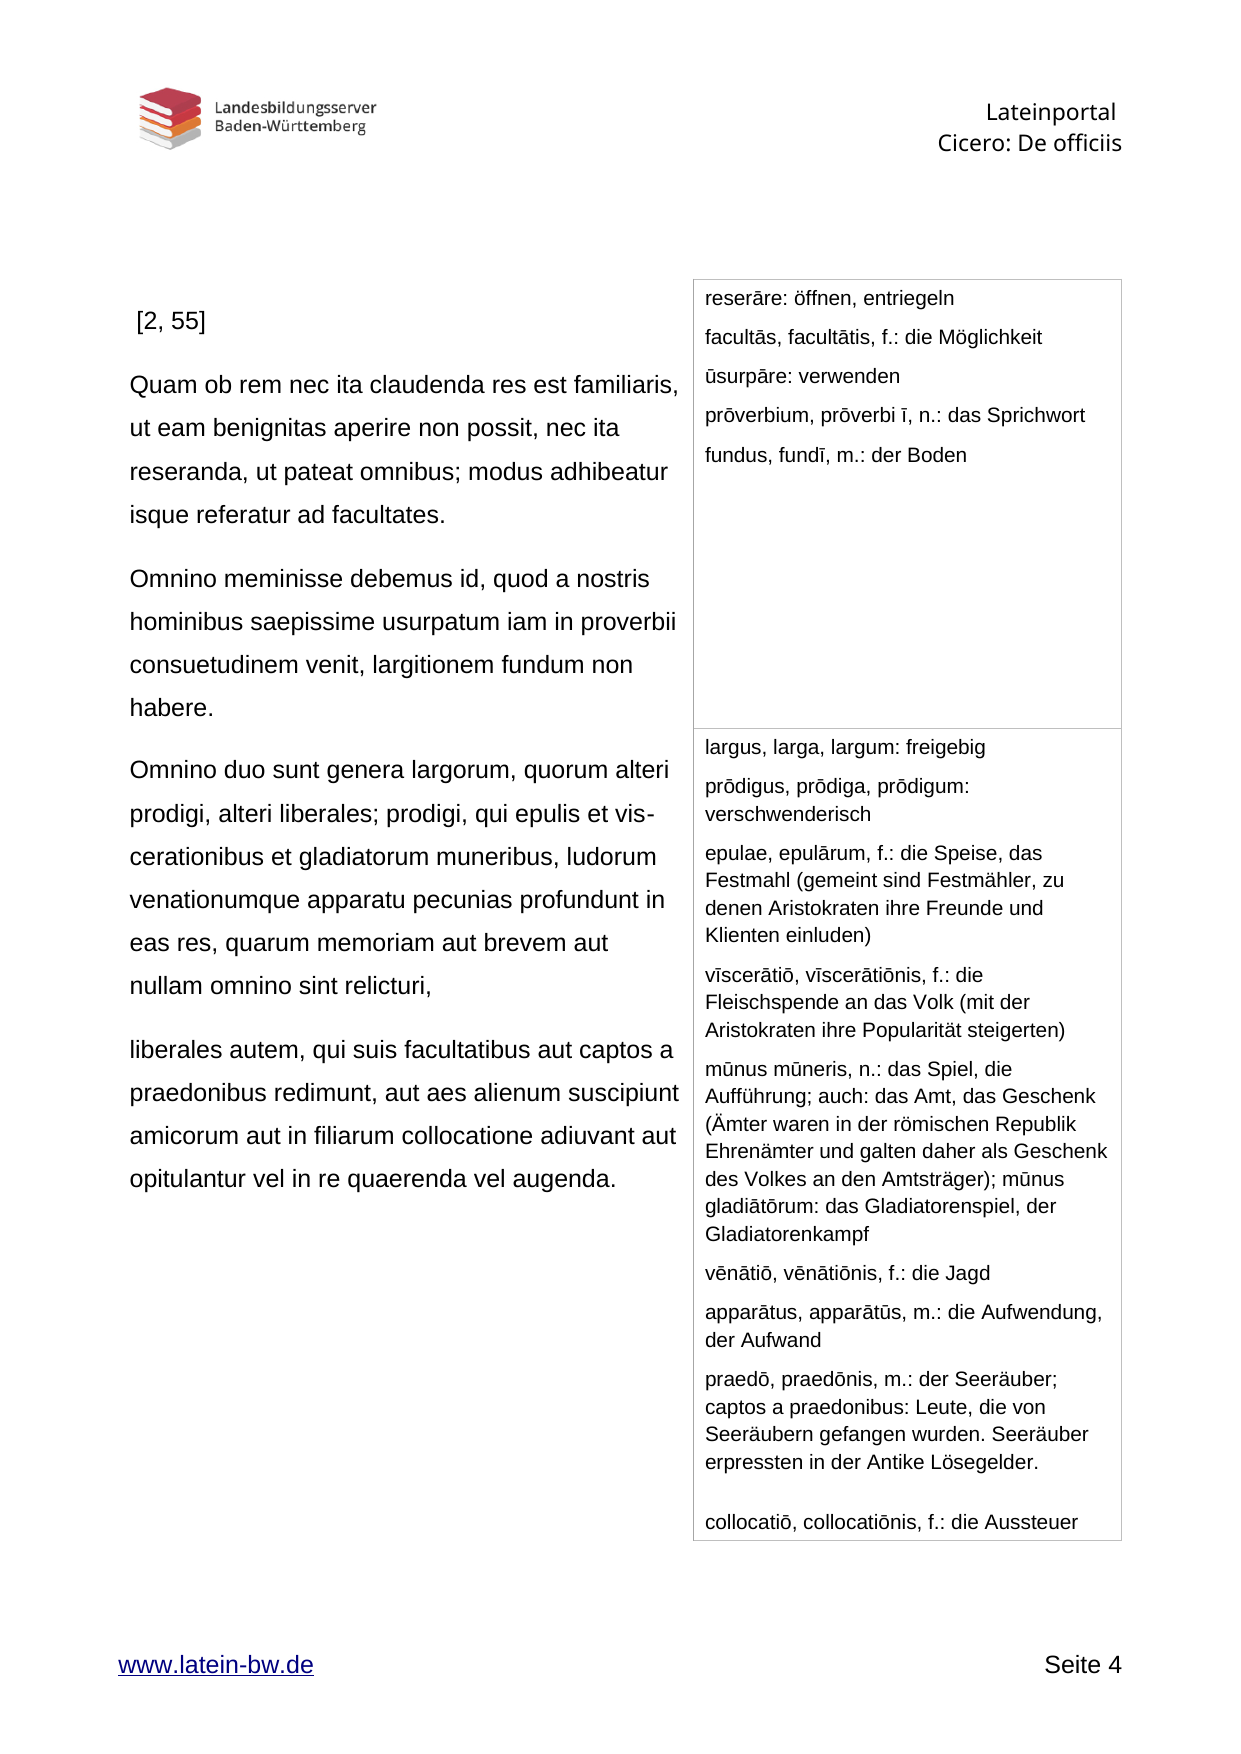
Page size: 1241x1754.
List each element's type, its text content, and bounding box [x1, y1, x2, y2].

table_cell largus, larga, largum: freigebig prōdigus, prōdiga, prōdigum: verschwenderisch epulae, epulārum, f.: die Speise, das Festmahl (gemeint sind Festmähler, zu denen Aristokraten ihre Freunde und Klienten einluden) vīscerātiō, vīscerātiōnis, f.: die Fleischspende an das Volk (mit der Aristokraten ihre Popularität steigerten) mūnus mūneris, n.: das Spiel, die Aufführung; auch: das Amt, das Geschenk (Ämter waren in der römischen Republik Ehrenämter und galten daher als Geschenk des Volkes an den Amtsträger); mūnus gladiātōrum: das Gladiatorenspiel, der Gladiatorenkampf vēnātiō, vēnātiōnis, f.: die Jagd apparātus, apparātūs, m.: die Aufwendung, der Aufwand praedō, praedōnis, m.: der Seeräuber; captos a praedonibus: Leute, die von Seeräubern gefangen wurden. Seeräuber erpressten in der Antike Lösegelder. collocatiō, collocatiōnis, f.: die Aussteuer [694, 729, 1121, 1539]
picture [129, 76, 380, 157]
table_header [2, 55] Quam ob rem nec ita claudenda res est familiaris, ut eam benignitas aperire non possit, nec ita reseranda, ut pateat omnibus; modus adhibeatur isque referatur ad facultates. Omnino meminisse debemus id, quod a nostris hominibus saepissime usurpatum iam in proverbii consuetudinem venit, largitionem fundum non habere. [118, 279, 693, 728]
table_cell Omnino duo sunt genera largorum, quorum alteri prodigi, alteri liberales; prodigi, qui epulis et vis­cerationibus et gladiatorum muneribus, ludorum venationumque apparatu pecunias profundunt in eas res, quarum memoriam aut brevem aut nullam omnino sint relicturi, liberales autem, qui suis facultatibus aut captos a praedonibus redimunt, aut aes alienum suscipiunt amicorum aut in filiarum collocatione adiuvant aut opitulantur vel in re quaerenda vel augenda. [118, 728, 693, 1539]
table_header reserāre: öffnen, entriegeln facultās, facultātis, f.: die Möglichkeit ūsurpāre: verwenden prōverbium, prōverbi ī, n.: das Sprichwort fundus, fundī, m.: der Boden [694, 280, 1121, 728]
